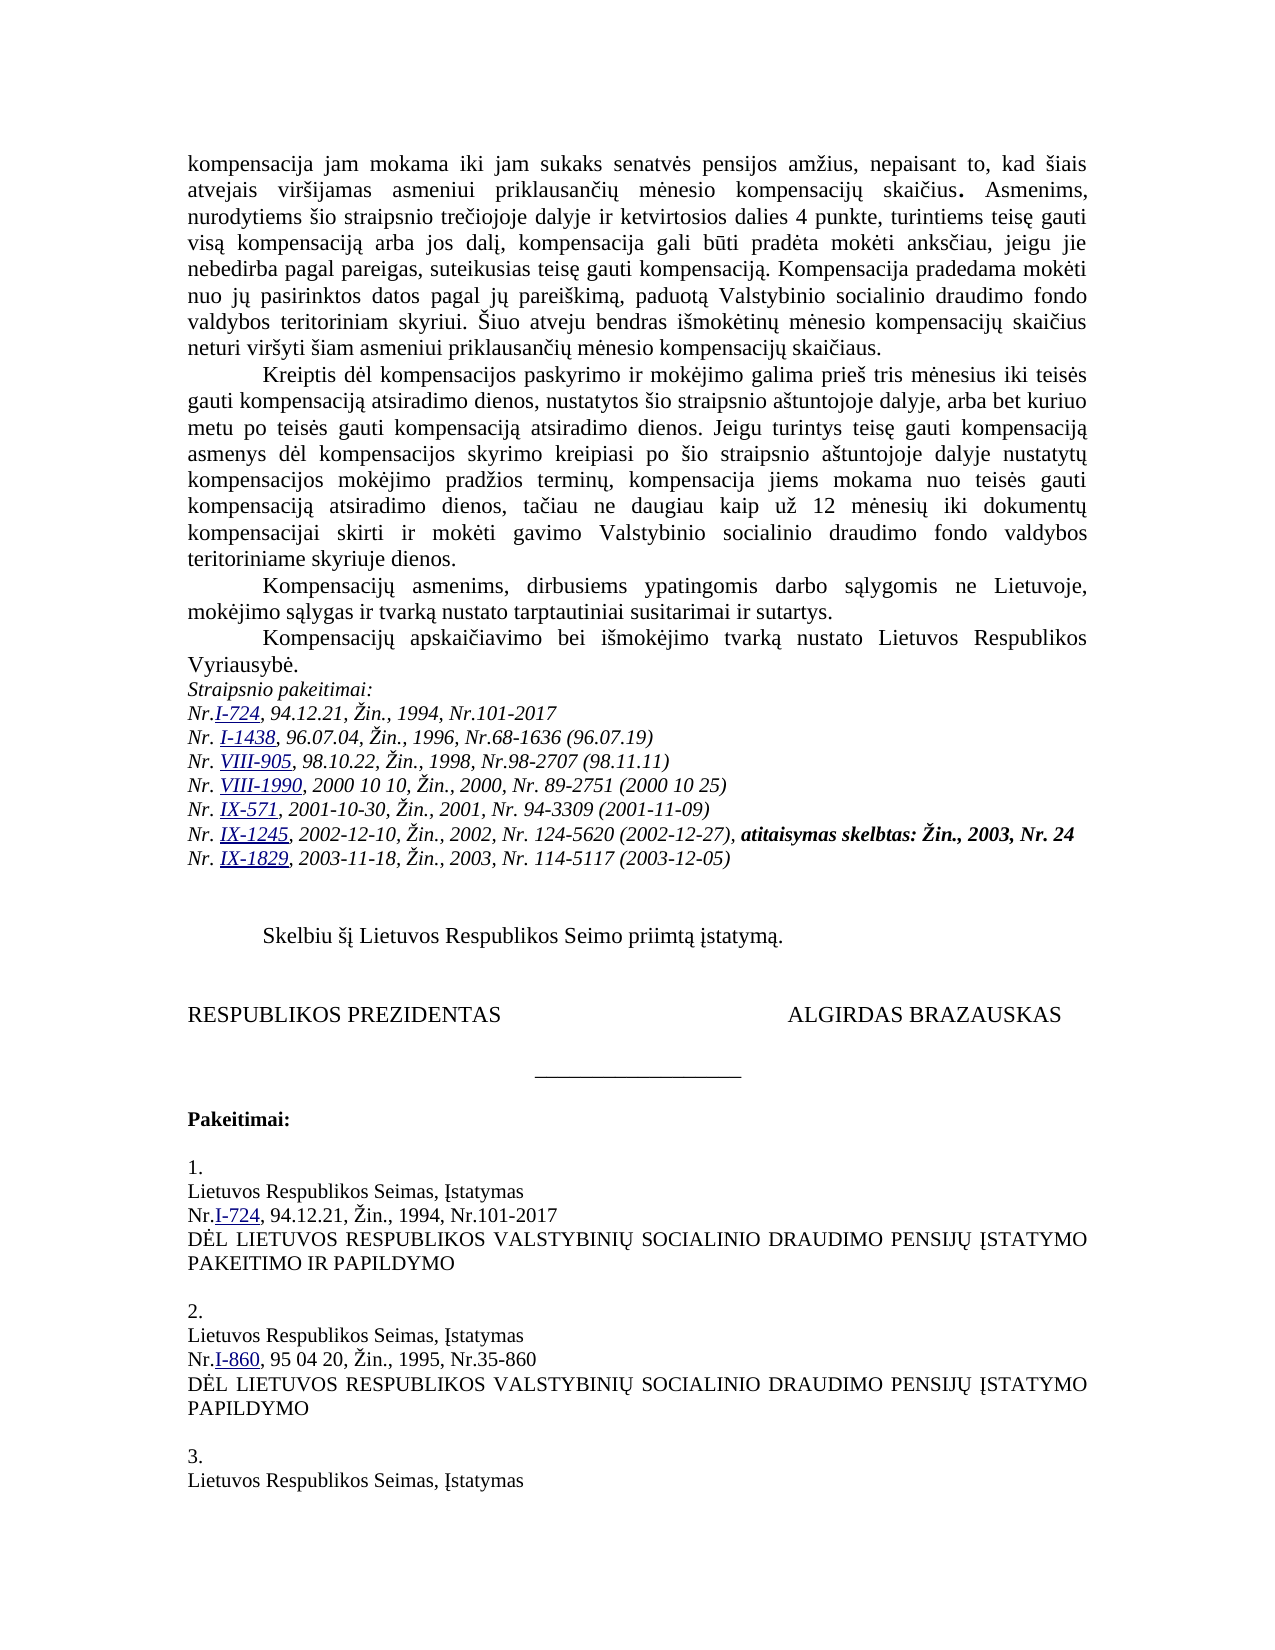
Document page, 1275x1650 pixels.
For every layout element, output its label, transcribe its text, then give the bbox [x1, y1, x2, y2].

text Nr. VIII-1990, 2000 10 10, Žin., 2000, Nr. 89-2751 (2000 10 25) [187, 773, 1088, 797]
text Nr. IX-1245, 2002-12-10, Žin., 2002, Nr. 124-5620 (2002-12-27), atitaisymas skelbtas: Žin., 2003, Nr. 24 [187, 821, 1088, 846]
text Nr. IX-571, 2001-10-30, Žin., 2001, Nr. 94-3309 (2001-11-09) [187, 797, 1088, 821]
text Lietuvos Respublikos Seimas, Įstatymas [187, 1179, 1088, 1203]
text Pakeitimai: [187, 1107, 1088, 1131]
text __________________ [187, 1054, 1088, 1080]
text Skelbiu šį Lietuvos Respublikos Seimo priimtą įstatymą. [187, 922, 1088, 949]
text 1. [187, 1155, 1088, 1179]
text DĖL LIETUVOS RESPUBLIKOS VALSTYBINIŲ SOCIALINIO DRAUDIMO PENSIJŲ ĮSTATYMO PAKEITIMO IR PAPILDYMO [187, 1227, 1088, 1275]
text Nr. VIII-905, 98.10.22, Žin., 1998, Nr.98-2707 (98.11.11) [187, 749, 1088, 773]
text Lietuvos Respublikos Seimas, Įstatymas [187, 1468, 1088, 1492]
text Kompensacijų apskaičiavimo bei išmokėjimo tvarką nustato Lietuvos Respublikos Vyriausybė. [187, 624, 1088, 677]
text Nr. I-1438, 96.07.04, Žin., 1996, Nr.68-1636 (96.07.19) [187, 725, 1088, 749]
text Kompensacijų asmenims, dirbusiems ypatingomis darbo sąlygomis ne Lietuvoje, mokėjimo sąlygas ir tvarką nustato tarptautiniai susitarimai ir sutartys. [187, 572, 1088, 624]
text kompensacija jam mokama iki jam sukaks senatvės pensijos amžius, nepaisant to, kad šiais atvejais viršijamas asmeniui priklausančių mėnesio kompensacijų skaičius. Asmenims, nurodytiems šio straipsnio trečiojoje dalyje ir ketvirtosios dalies 4 punkte, turintiems teisę gauti visą kompensaciją arba jos dalį, kompensacija gali būti pradėta mokėti anksčiau, jeigu jie nebedirba pagal pareigas, suteikusias teisę gauti kompensaciją. Kompensacija pradedama mokėti nuo jų pasirinktos datos pagal jų pareiškimą, paduotą Valstybinio socialinio draudimo fondo valdybos teritoriniam skyriui. Šiuo atveju bendras išmokėtinų mėnesio kompensacijų skaičius neturi viršyti šiam asmeniui priklausančių mėnesio kompensacijų skaičiaus. [187, 150, 1088, 361]
text Straipsnio pakeitimai: [187, 677, 1088, 701]
text Lietuvos Respublikos Seimas, Įstatymas [187, 1323, 1088, 1347]
text 3. [187, 1444, 1088, 1468]
text Nr.I-724, 94.12.21, Žin., 1994, Nr.101-2017 [187, 1203, 1088, 1227]
text RESPUBLIKOS PREZIDENTAS ALGIRDAS BRAZAUSKAS [187, 1001, 1088, 1028]
text Kreiptis dėl kompensacijos paskyrimo ir mokėjimo galima prieš tris mėnesius iki teisės gauti kompensaciją atsiradimo dienos, nustatytos šio straipsnio aštuntojoje dalyje, arba bet kuriuo metu po teisės gauti kompensaciją atsiradimo dienos. Jeigu turintys teisę gauti kompensaciją asmenys dėl kompensacijos skyrimo kreipiasi po šio straipsnio aštuntojoje dalyje nustatytų kompensacijos mokėjimo pradžios terminų, kompensacija jiems mokama nuo teisės gauti kompensaciją atsiradimo dienos, tačiau ne daugiau kaip už 12 mėnesių iki dokumentų kompensacijai skirti ir mokėti gavimo Valstybinio socialinio draudimo fondo valdybos teritoriniame skyriuje dienos. [187, 361, 1088, 572]
text DĖL LIETUVOS RESPUBLIKOS VALSTYBINIŲ SOCIALINIO DRAUDIMO PENSIJŲ ĮSTATYMO PAPILDYMO [187, 1371, 1088, 1419]
text Nr.I-724, 94.12.21, Žin., 1994, Nr.101-2017 [187, 701, 1088, 725]
text Nr.I-860, 95 04 20, Žin., 1995, Nr.35-860 [187, 1347, 1088, 1371]
text 2. [187, 1299, 1088, 1323]
text Nr. IX-1829, 2003-11-18, Žin., 2003, Nr. 114-5117 (2003-12-05) [187, 846, 1087, 869]
